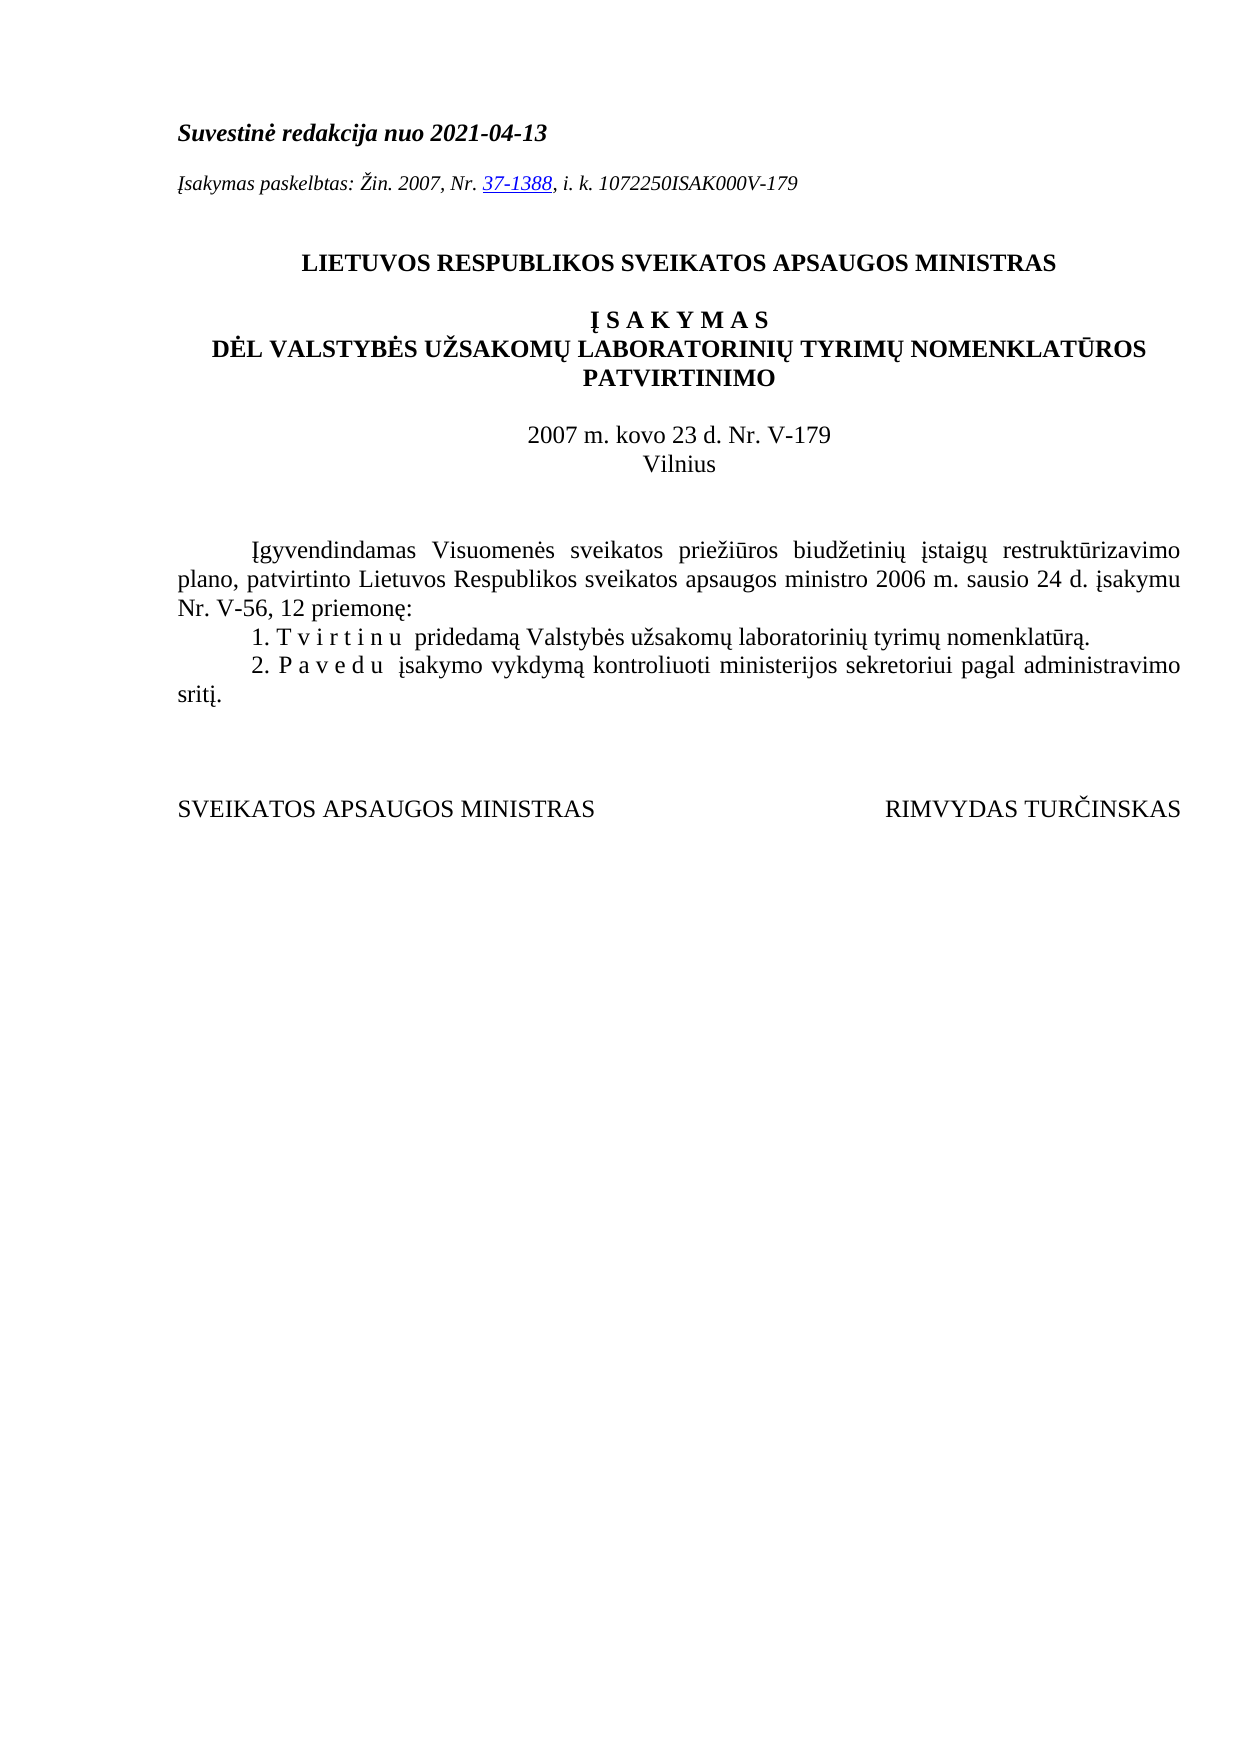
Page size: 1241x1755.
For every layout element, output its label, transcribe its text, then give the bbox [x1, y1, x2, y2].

text LIETUVOS RESPUBLIKOS SVEIKATOS APSAUGOS MINISTRAS [177, 248, 1181, 277]
text 1. Tvirtinu pridedamą Valstybės užsakomų laboratorinių tyrimų nomenklatūrą. [177, 622, 1181, 650]
text Į S A K Y M A S [177, 305, 1181, 334]
text 2. Pavedu įsakymo vykdymą kontroliuoti ministerijos sekretoriui pagal administravimo sritį. [177, 650, 1181, 708]
text SVEIKATOS APSAUGOS MINISTRAS RIMVYDAS TURČINSKAS [177, 794, 1181, 823]
text Įsakymas paskelbtas: Žin. 2007, Nr. 37-1388, i. k. 1072250ISAK000V-179 [177, 171, 1181, 195]
text Suvestinė redakcija nuo 2021-04-13 [177, 118, 1181, 147]
text DĖL VALSTYBĖS UŽSAKOMŲ LABORATORINIŲ TYRIMŲ NOMENKLATŪROS PATVIRTINIMO [177, 334, 1181, 392]
text 2007 m. kovo 23 d. Nr. V-179 [177, 420, 1181, 449]
text Įgyvendindamas Visuomenės sveikatos priežiūros biudžetinių įstaigų restruktūrizavimo plano, patvirtinto Lietuvos Respublikos sveikatos apsaugos ministro 2006 m. sausio 24 d. įsakymu Nr. V-56, 12 priemonę: [177, 535, 1181, 622]
text Vilnius [177, 449, 1181, 478]
